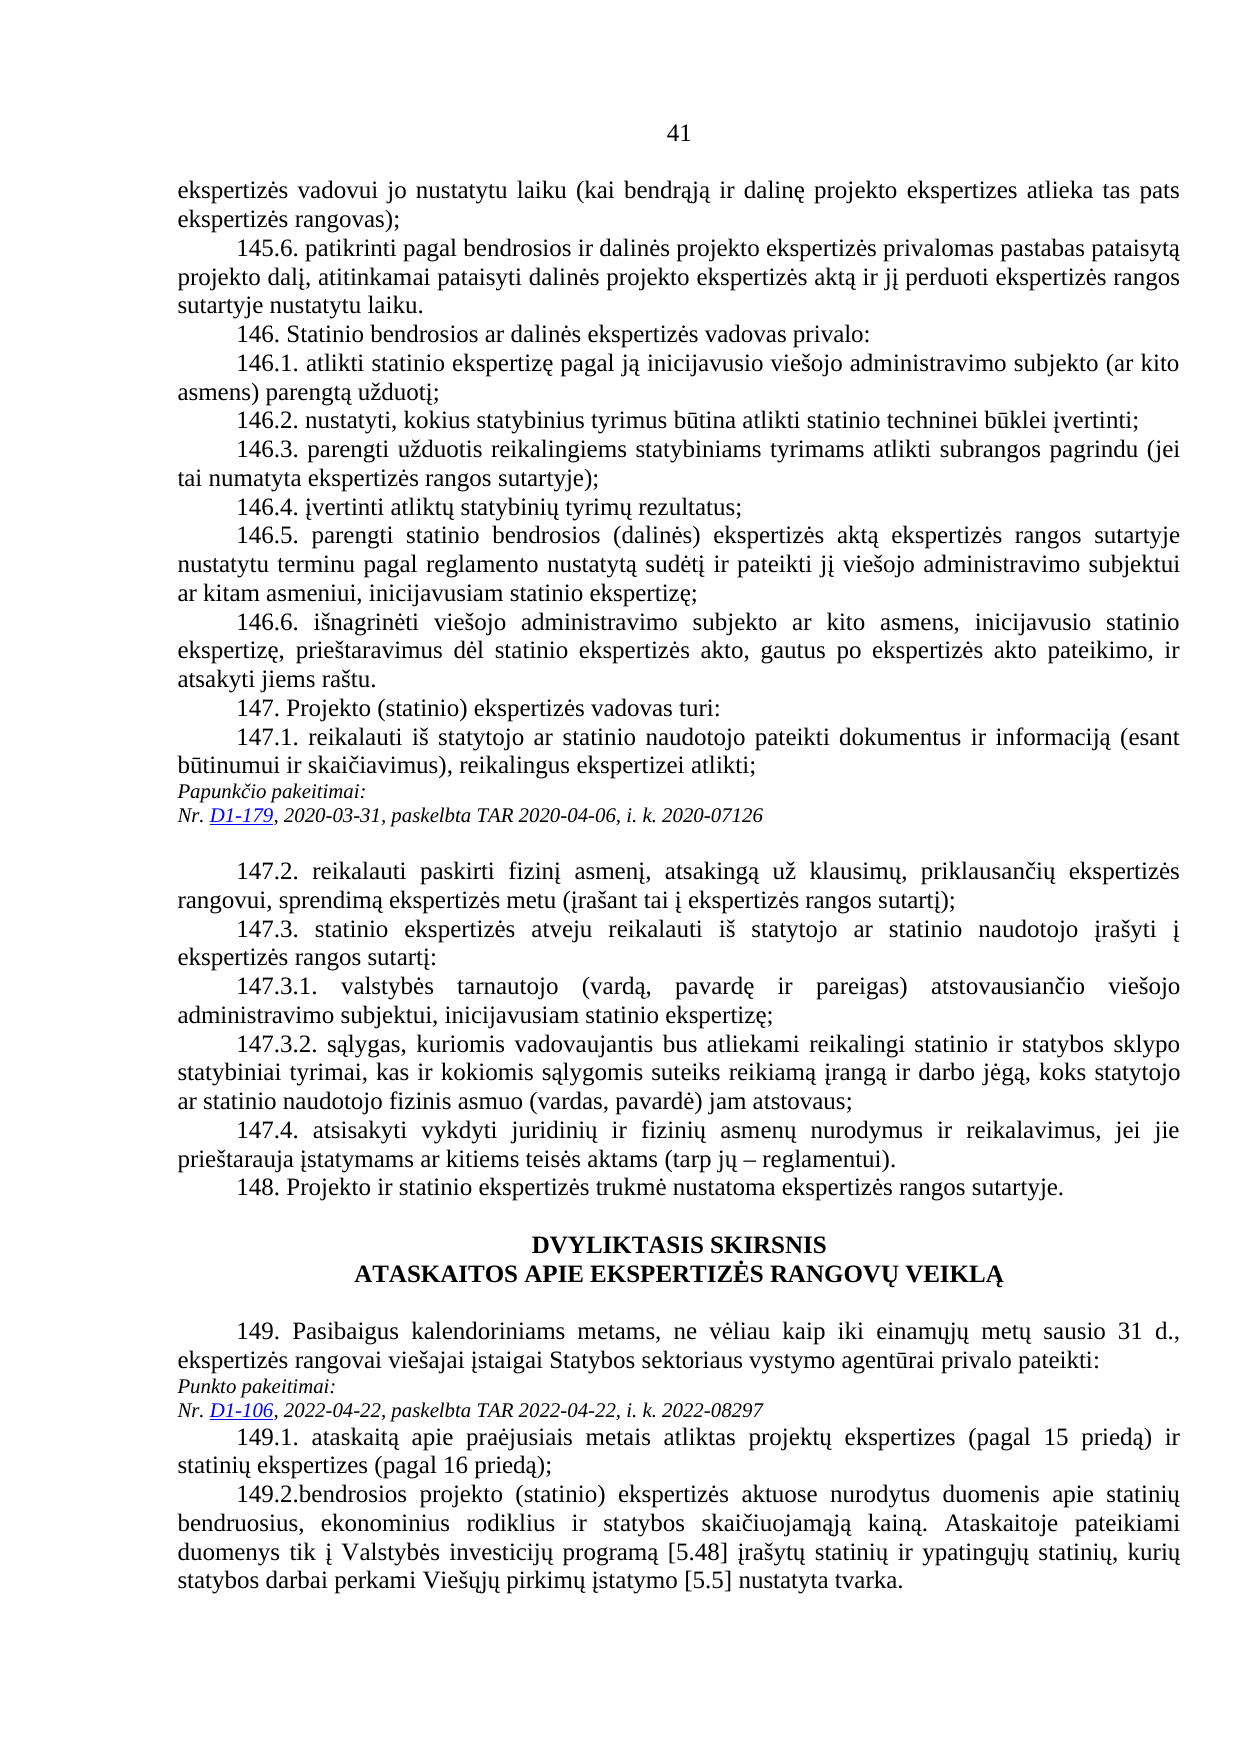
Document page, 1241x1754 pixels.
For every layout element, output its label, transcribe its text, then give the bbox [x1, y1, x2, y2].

text Papunkčio pakeitimai: [177, 779, 1181, 803]
text 146.1. atlikti statinio ekspertizę pagal ją inicijavusio viešojo administravimo subjekto (ar kito asmens) parengtą užduotį; [177, 348, 1181, 406]
text 149.1. ataskaitą apie praėjusiais metais atliktas projektų ekspertizes (pagal 15 priedą) ir statinių ekspertizes (pagal 16 priedą); [177, 1422, 1181, 1479]
text 149. Pasibaigus kalendoriniams metams, ne vėliau kaip iki einamųjų metų sausio 31 d., ekspertizės rangovai viešajai įstaigai Statybos sektoriaus vystymo agentūrai privalo pateikti: [177, 1316, 1181, 1374]
text ATASKAITOS APIE EKSPERTIZĖS RANGOVŲ VEIKLĄ [177, 1259, 1181, 1287]
text Nr. D1-106, 2022-04-22, paskelbta TAR 2022-04-22, i. k. 2022-08297 [177, 1398, 1181, 1422]
text 146.6. išnagrinėti viešojo administravimo subjekto ar kito asmens, inicijavusio statinio ekspertizę, prieštaravimus dėl statinio ekspertizės akto, gautus po ekspertizės akto pateikimo, ir atsakyti jiems raštu. [177, 607, 1181, 693]
text 146. Statinio bendrosios ar dalinės ekspertizės vadovas privalo: [177, 319, 1181, 348]
text 145.6. patikrinti pagal bendrosios ir dalinės projekto ekspertizės privalomas pastabas pataisytą projekto dalį, atitinkamai pataisyti dalinės projekto ekspertizės aktą ir jį perduoti ekspertizės rangos sutartyje nustatytu laiku. [177, 233, 1181, 319]
text 147. Projekto (statinio) ekspertizės vadovas turi: [177, 693, 1181, 722]
text Nr. D1-179, 2020-03-31, paskelbta TAR 2020-04-06, i. k. 2020-07126 [177, 803, 1181, 827]
text DVYLIKTASIS SKIRSNIS [177, 1230, 1181, 1259]
text 147.3. statinio ekspertizės atveju reikalauti iš statytojo ar statinio naudotojo įrašyti į ekspertizės rangos sutartį: [177, 914, 1181, 971]
text 147.3.1. valstybės tarnautojo (vardą, pavardę ir pareigas) atstovausiančio viešojo administravimo subjektui, inicijavusiam statinio ekspertizę; [177, 971, 1181, 1029]
text Punkto pakeitimai: [177, 1374, 1181, 1398]
text 146.4. įvertinti atliktų statybinių tyrimų rezultatus; [177, 492, 1181, 521]
text 146.2. nustatyti, kokius statybinius tyrimus būtina atlikti statinio techninei būklei įvertinti; [177, 406, 1181, 434]
text 148. Projekto ir statinio ekspertizės trukmė nustatoma ekspertizės rangos sutartyje. [177, 1172, 1181, 1201]
text 146.5. parengti statinio bendrosios (dalinės) ekspertizės aktą ekspertizės rangos sutartyje nustatytu terminu pagal reglamento nustatytą sudėtį ir pateikti jį viešojo administravimo subjektui ar kitam asmeniui, inicijavusiam statinio ekspertizę; [177, 521, 1181, 607]
text 149.2.bendrosios projekto (statinio) ekspertizės aktuose nurodytus duomenis apie statinių bendruosius, ekonominius rodiklius ir statybos skaičiuojamąją kainą. Ataskaitoje pateikiami duomenys tik į Valstybės investicijų programą [5.48] įrašytų statinių ir ypatingųjų statinių, kurių statybos darbai perkami Viešųjų pirkimų įstatymo [5.5] nustatyta tvarka. [177, 1479, 1181, 1594]
text ekspertizės vadovui jo nustatytu laiku (kai bendrąją ir dalinę projekto ekspertizes atlieka tas pats ekspertizės rangovas); [177, 176, 1181, 233]
text 147.4. atsisakyti vykdyti juridinių ir fizinių asmenų nurodymus ir reikalavimus, jei jie prieštarauja įstatymams ar kitiems teisės aktams (tarp jų – reglamentui). [177, 1115, 1181, 1172]
text 147.1. reikalauti iš statytojo ar statinio naudotojo pateikti dokumentus ir informaciją (esant būtinumui ir skaičiavimus), reikalingus ekspertizei atlikti; [177, 722, 1181, 779]
text 146.3. parengti užduotis reikalingiems statybiniams tyrimams atlikti subrangos pagrindu (jei tai numatyta ekspertizės rangos sutartyje); [177, 434, 1181, 492]
text 147.2. reikalauti paskirti fizinį asmenį, atsakingą už klausimų, priklausančių ekspertizės rangovui, sprendimą ekspertizės metu (įrašant tai į ekspertizės rangos sutartį); [177, 856, 1181, 914]
text 147.3.2. sąlygas, kuriomis vadovaujantis bus atliekami reikalingi statinio ir statybos sklypo statybiniai tyrimai, kas ir kokiomis sąlygomis suteiks reikiamą įrangą ir darbo jėgą, koks statytojo ar statinio naudotojo fizinis asmuo (vardas, pavardė) jam atstovaus; [177, 1029, 1181, 1115]
